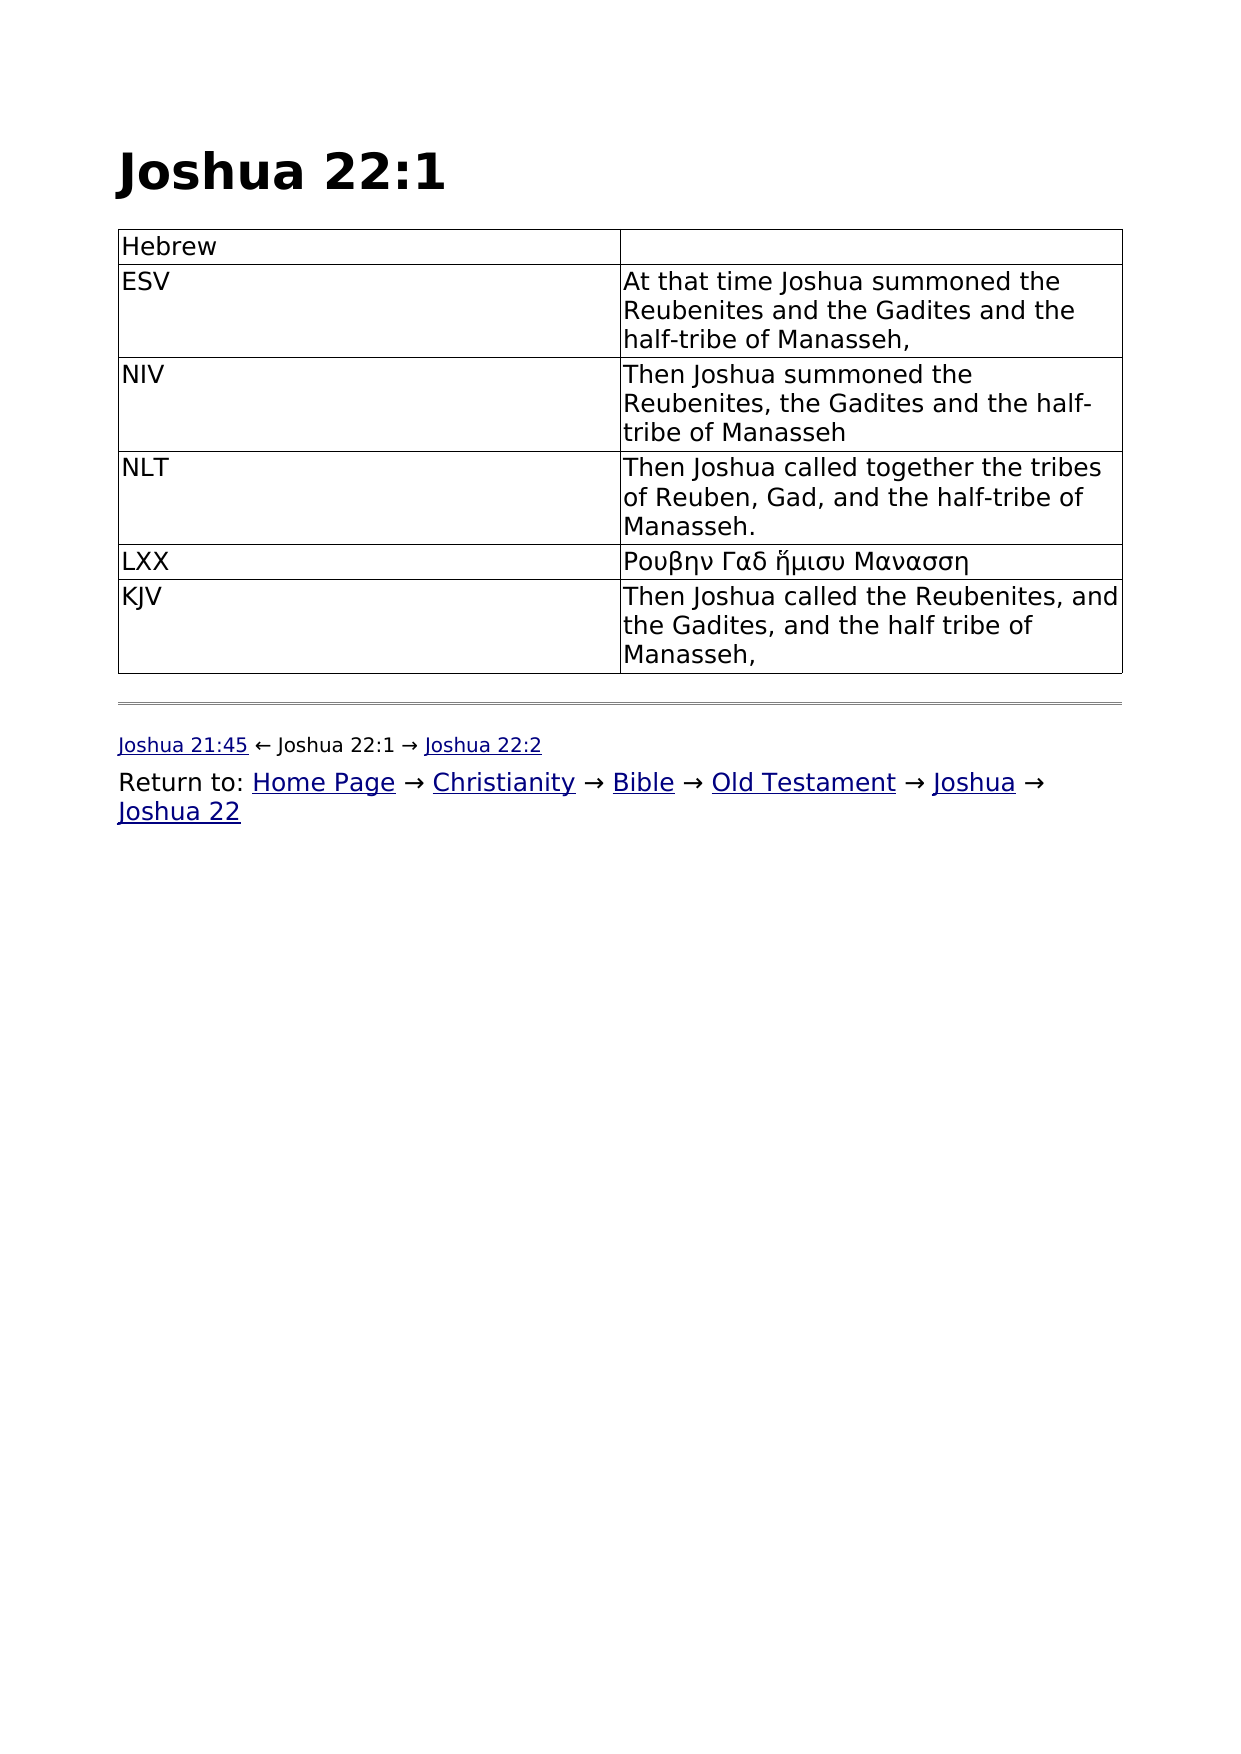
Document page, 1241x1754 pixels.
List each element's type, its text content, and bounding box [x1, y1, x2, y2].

table_cell KJV [119, 580, 620, 673]
table_cell NIV [119, 358, 620, 451]
subtitle Joshua 22:1 [118, 143, 1122, 201]
table_header Hebrew [119, 230, 620, 264]
table_header [621, 230, 1122, 264]
table_cell LXX [119, 545, 620, 579]
text Joshua 21:45 ← Joshua 22:1 → Joshua 22:2 [118, 734, 1122, 768]
table_cell Then Joshua called together the tribes of Reuben, Gad, and the half-tribe of Manasseh. [621, 452, 1122, 544]
table_cell At that time Joshua summoned the Reubenites and the Gadites and the half-tribe of Manasseh, [621, 265, 1122, 357]
table_cell Then Joshua summoned the Reubenites, the Gadites and the half-tribe of Manasseh [621, 358, 1122, 451]
table_cell Then Joshua called the Reubenites, and the Gadites, and the half tribe of Manasseh, [621, 580, 1122, 673]
text Return to: Home Page → Christianity → Bible → Old Testament → Joshua → Joshua 22 [118, 768, 1122, 826]
table_cell NLT [119, 452, 620, 544]
table_cell ESV [119, 265, 620, 357]
table_cell Ρουβην Γαδ ἥμισυ Μανασση [621, 545, 1122, 579]
